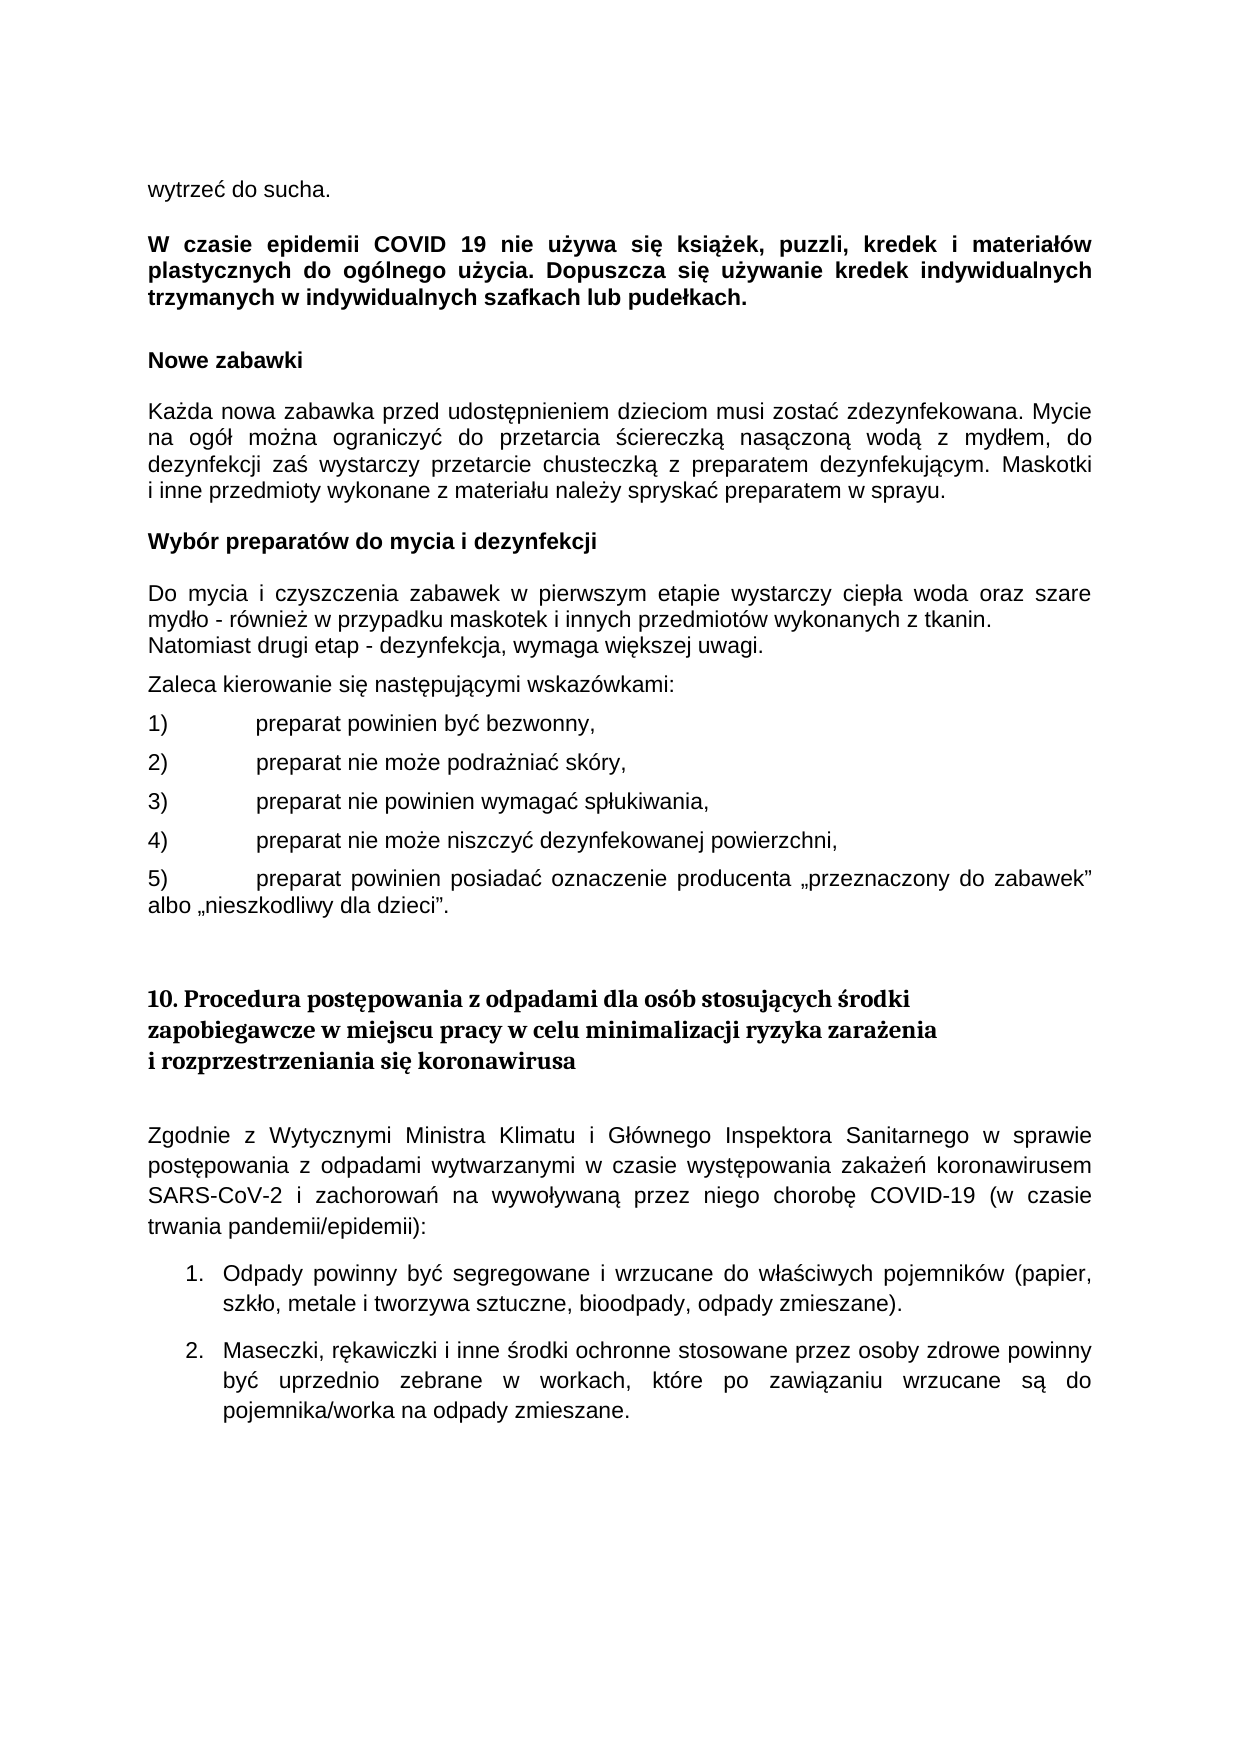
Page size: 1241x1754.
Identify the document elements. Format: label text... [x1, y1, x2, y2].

list Maseczki, rękawiczki i inne środki ochronne stosowane przez osoby zdrowe powinny być uprzednio zebrane w workach, które po zawiązaniu wrzucane są do pojemnika/worka na odpady zmieszane. [185, 1337, 1093, 1423]
text Do mycia i czyszczenia zabawek w pierwszym etapie wystarczy ciepła woda oraz szare mydło - również w przypadku maskotek i innych przedmiotów wykonanych z tkanin. [148, 579, 1093, 632]
text 10. Procedura postępowania z odpadami dla osób stosujących środki zapobiegawcze w miejscu pracy w celu minimalizacji ryzyka zarażenia i rozprzestrzeniania się koronawirusa [148, 985, 1093, 1075]
text Zaleca kierowanie się następującymi wskazówkami: [148, 671, 1093, 697]
list preparat nie powinien wymagać spłukiwania, [148, 788, 1093, 814]
list preparat nie może niszczyć dezynfekowanej powierzchni, [148, 827, 1093, 853]
text wytrzeć do sucha. [148, 176, 1093, 202]
text Nowe zabawki [148, 335, 1093, 373]
list preparat nie może podrażniać skóry, [148, 749, 1093, 775]
text Każda nowa zabawka przed udostępnieniem dzieciom musi zostać zdezynfekowana. Mycie na ogół można ograniczyć do przetarcia ściereczką nasączoną wodą z mydłem, do dezynfekcji zaś wystarczy przetarcie chusteczką z preparatem dezynfekującym. Maskotki i inne przedmioty wykonane z materiału należy spryskać preparatem w sprayu. [148, 398, 1093, 503]
list preparat powinien być bezwonny, [148, 710, 1093, 736]
list Odpady powinny być segregowane i wrzucane do właściwych pojemników (papier, szkło, metale i tworzywa sztuczne, bioodpady, odpady zmieszane). [185, 1259, 1093, 1316]
text Wybór preparatów do mycia i dezynfekcji [148, 528, 1093, 554]
list preparat powinien posiadać oznaczenie producenta „przeznaczony do zabawek” albo „nieszkodliwy dla dzieci”. [148, 865, 1093, 918]
text W czasie epidemii COVID 19 nie używa się książek, puzzli, kredek i materiałów plastycznych do ogólnego użycia. Dopuszcza się używanie kredek indywidualnych trzymanych w indywidualnych szafkach lub pudełkach. [148, 231, 1093, 310]
text Natomiast drugi etap - dezynfekcja, wymaga większej uwagi. [148, 632, 1093, 659]
text Zgodnie z Wytycznymi Ministra Klimatu i Głównego Inspektora Sanitarnego w sprawie postępowania z odpadami wytwarzanymi w czasie występowania zakażeń koronawirusem SARS-CoV-2 i zachorowań na wywoływaną przez niego chorobę COVID-19 (w czasie trwania pandemii/epidemii): [148, 1122, 1093, 1239]
